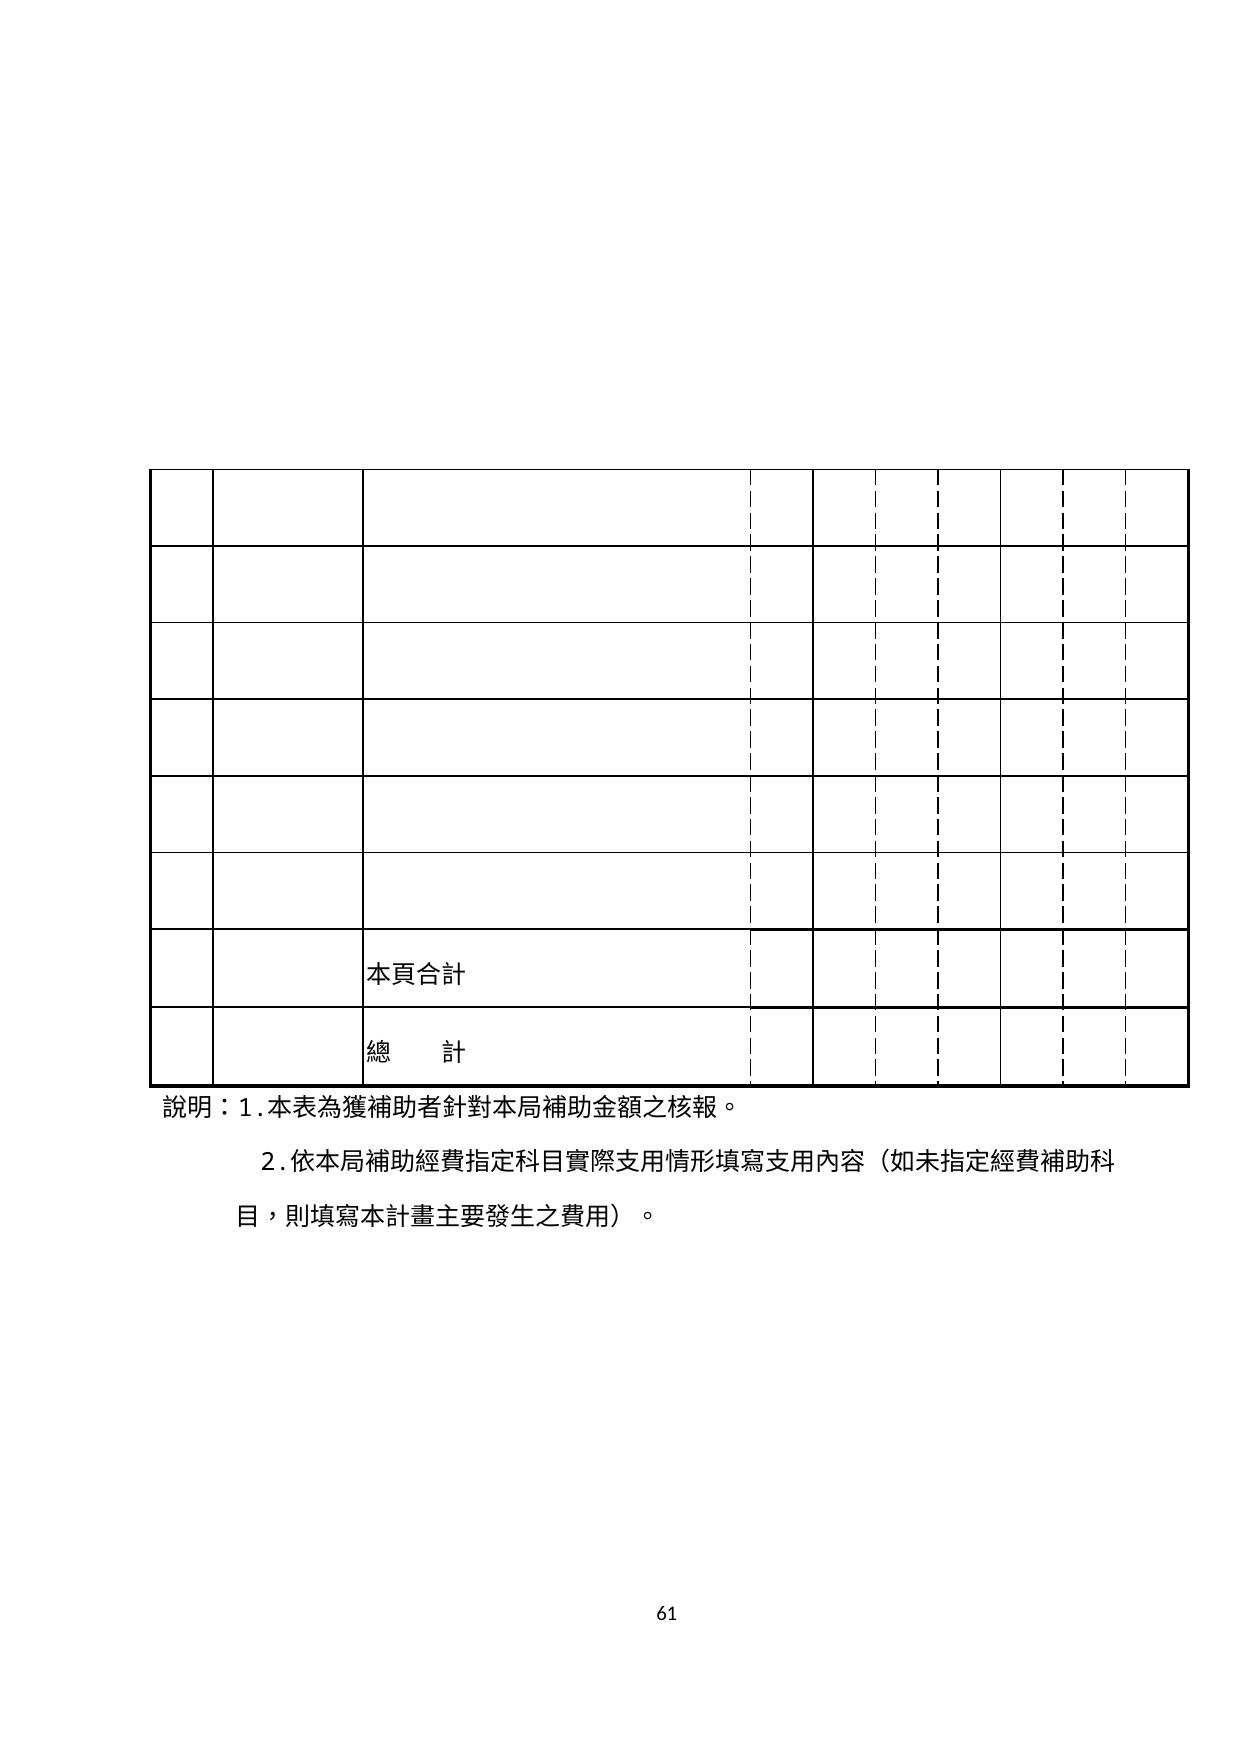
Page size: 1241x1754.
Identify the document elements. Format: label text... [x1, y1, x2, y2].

table_cell [938, 1009, 1000, 1084]
table_cell [1126, 1009, 1187, 1084]
table_cell [1001, 547, 1063, 622]
table_cell [876, 1009, 938, 1084]
table_cell [876, 470, 938, 545]
table_cell [814, 700, 876, 775]
table_cell [152, 547, 212, 622]
table_cell [152, 1008, 212, 1084]
table_cell [1063, 700, 1126, 775]
table_cell [938, 623, 1000, 698]
table_cell [938, 931, 1000, 1006]
table_cell [876, 777, 938, 851]
table_cell [1063, 853, 1126, 928]
table_cell [214, 470, 362, 545]
table_cell 總 計 [364, 1008, 751, 1084]
table_cell [814, 547, 876, 622]
table_cell [364, 777, 751, 851]
table_cell [1001, 700, 1063, 775]
table_cell [364, 623, 751, 698]
table_cell [938, 853, 1000, 928]
table_cell [751, 1009, 812, 1084]
table_cell [814, 1009, 876, 1084]
table_cell [364, 700, 751, 775]
table_cell [876, 853, 938, 928]
table_cell [876, 931, 938, 1006]
table_cell [152, 930, 212, 1006]
table_cell [1126, 931, 1187, 1006]
table_cell [1063, 623, 1126, 698]
table_cell [152, 777, 212, 851]
table_cell [152, 700, 212, 775]
table_cell [814, 853, 876, 928]
table_cell [1126, 777, 1187, 851]
table_cell [1001, 777, 1063, 851]
table_cell [1001, 470, 1063, 545]
table_cell [876, 700, 938, 775]
table_cell [1001, 853, 1063, 928]
table_cell [214, 1008, 362, 1084]
table_cell [938, 547, 1000, 622]
table_cell [214, 930, 362, 1006]
table_cell [1001, 1009, 1063, 1084]
table_cell [751, 470, 812, 545]
table_cell [1063, 547, 1126, 622]
table_cell [1126, 700, 1187, 775]
table_cell [1063, 931, 1126, 1006]
table_cell [1126, 547, 1187, 622]
table_cell [152, 623, 212, 698]
text 說明：1.本表為獲補助者針對本局補助金額之核報。 [163, 1088, 1110, 1124]
table_cell [814, 623, 876, 698]
table_cell [1063, 1009, 1126, 1084]
table_cell [364, 853, 751, 928]
table_cell [214, 777, 362, 851]
table_cell [1063, 470, 1126, 545]
table_cell [152, 470, 212, 545]
table_cell [1126, 853, 1187, 928]
table_cell [364, 547, 751, 622]
table_cell [1126, 623, 1187, 698]
table_cell [938, 700, 1000, 775]
table_cell [938, 470, 1000, 545]
table_cell [1001, 623, 1063, 698]
table_cell [152, 853, 212, 928]
table_cell [1063, 777, 1126, 851]
table_cell [814, 777, 876, 851]
table_cell [214, 700, 362, 775]
table_cell [814, 931, 876, 1006]
table_cell [751, 853, 812, 928]
table_cell [364, 470, 751, 545]
table_cell [751, 623, 812, 698]
table_cell [214, 547, 362, 622]
table_cell [751, 777, 812, 851]
table_cell [751, 931, 812, 1006]
table_cell [214, 853, 362, 928]
table_cell [1126, 470, 1187, 545]
text 2.依本局補助經費指定科目實際支用情形填寫支用內容（如未指定經費補助科目，則填寫本計畫主要發生之費用）。 [110, 1142, 1123, 1232]
table_cell [876, 623, 938, 698]
table_cell [214, 623, 362, 698]
table_cell 本頁合計 [364, 930, 751, 1006]
table_cell [938, 777, 1000, 851]
table_cell [751, 700, 812, 775]
table_cell [814, 470, 876, 545]
table_cell [876, 547, 938, 622]
table_cell [1001, 931, 1063, 1006]
table_cell [751, 547, 812, 622]
